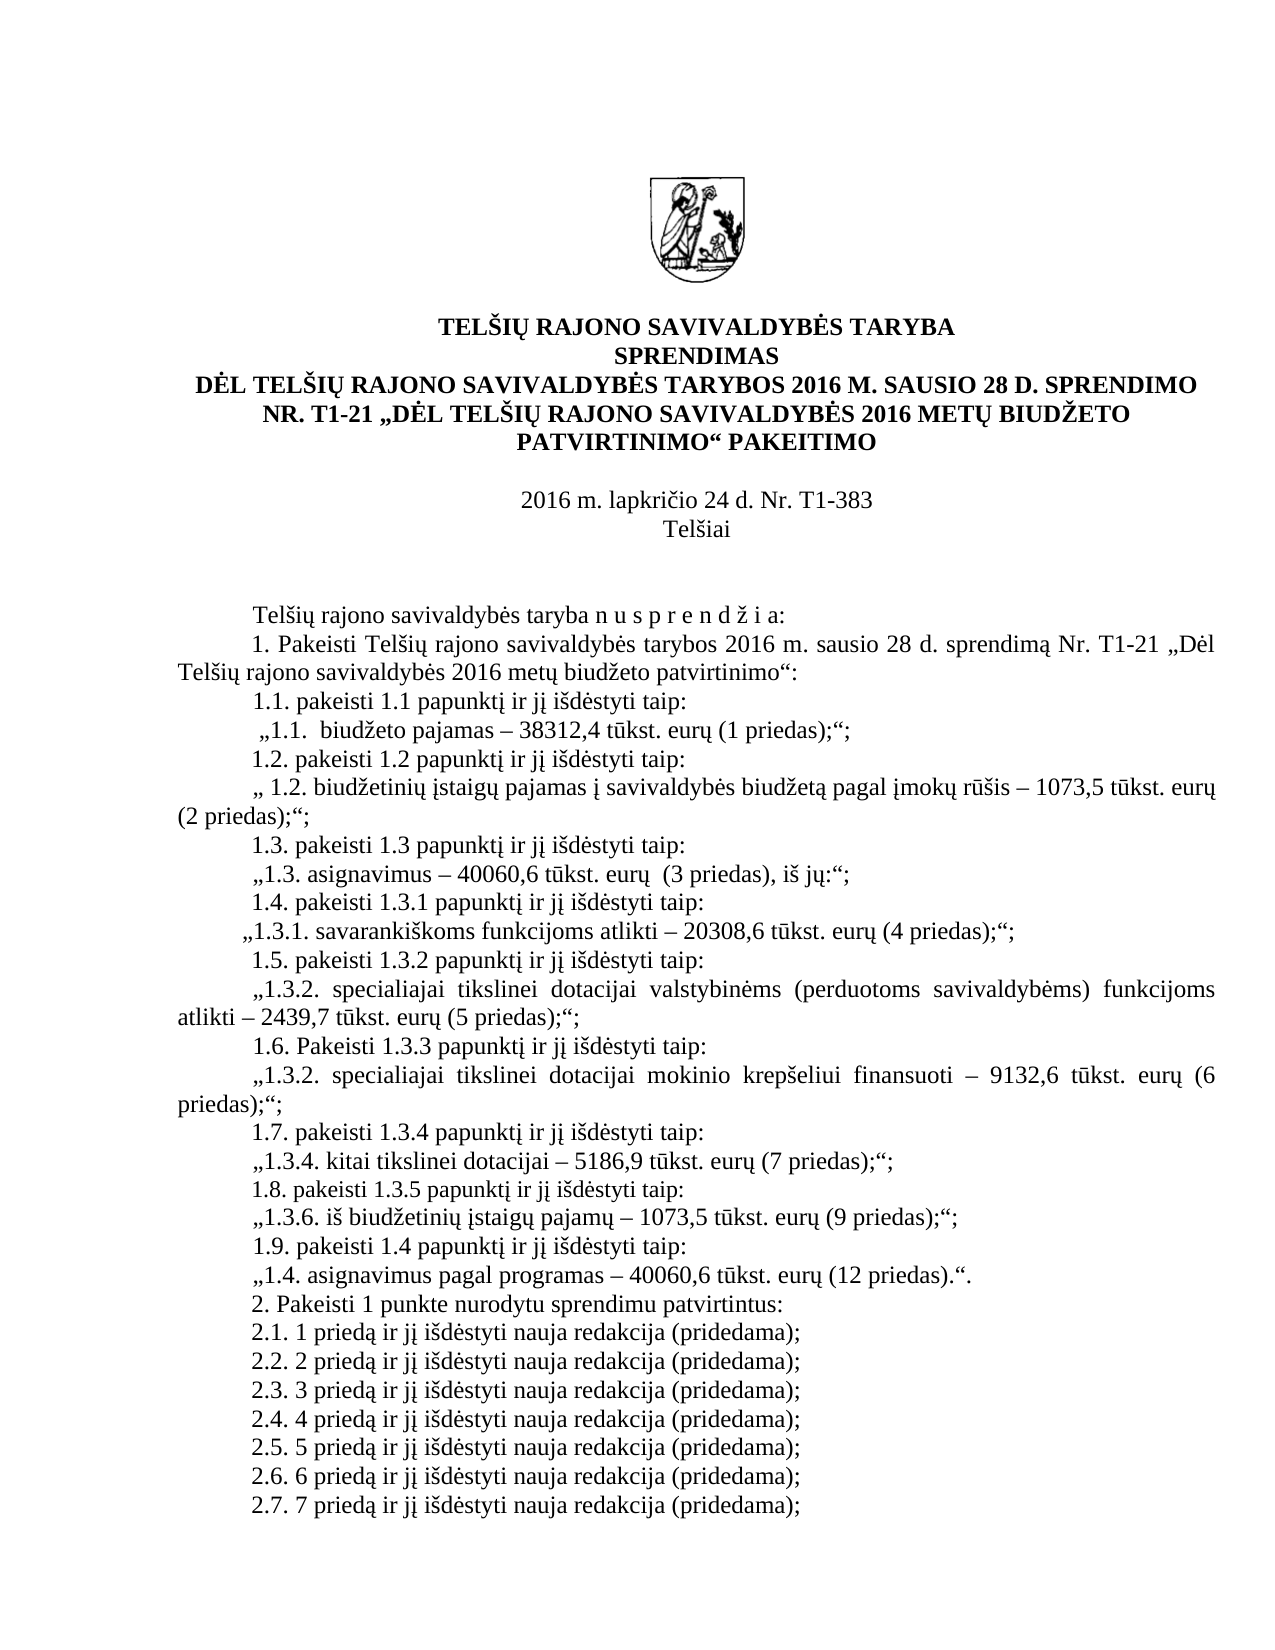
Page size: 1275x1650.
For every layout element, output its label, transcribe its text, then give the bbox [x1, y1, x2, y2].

text „1.3.6. iš biudžetinių įstaigų pajamų – 1073,5 tūkst. eurų (9 priedas);“; [177, 1202, 1216, 1231]
text SPRENDIMAS [177, 341, 1216, 370]
text „1.3.4. kitai tikslinei dotacijai – 5186,9 tūkst. eurų (7 priedas);“; [177, 1146, 1216, 1175]
text Telšių rajono savivaldybės taryba nusprendžia: [177, 600, 1216, 629]
text 2.6. 6 priedą ir jį išdėstyti nauja redakcija (pridedama); [177, 1461, 1216, 1490]
text „1.3.1. savarankiškoms funkcijoms atlikti – 20308,6 tūkst. eurų (4 priedas);“; [177, 916, 1216, 945]
text 1.5. pakeisti 1.3.2 papunktį ir jį išdėstyti taip: [177, 945, 1216, 974]
text 2.2. 2 priedą ir jį išdėstyti nauja redakcija (pridedama); [177, 1346, 1216, 1375]
text 2. Pakeisti 1 punkte nurodytu sprendimu patvirtintus: [177, 1289, 1216, 1317]
text TELŠIŲ RAJONO SAVIVALDYBĖS TARYBA [177, 312, 1216, 341]
text 1.7. pakeisti 1.3.4 papunktį ir jį išdėstyti taip: [177, 1117, 1216, 1146]
text 1.6. Pakeisti 1.3.3 papunktį ir jį išdėstyti taip: [177, 1031, 1216, 1060]
text „ 1.2. biudžetinių įstaigų pajamas į savivaldybės biudžetą pagal įmokų rūšis – 1073,5 tūkst. eurų (2 priedas);“; [177, 772, 1216, 830]
text 1.9. pakeisti 1.4 papunktį ir jį išdėstyti taip: [177, 1231, 1216, 1260]
text 2016 m. lapkričio 24 d. Nr. T1-383 [177, 485, 1216, 514]
text „1.4. asignavimus pagal programas – 40060,6 tūkst. eurų (12 priedas).“. [177, 1260, 1216, 1289]
text DĖL TELŠIŲ RAJONO SAVIVALDYBĖS TARYBOS 2016 M. SAUSIO 28 D. SPRENDIMO NR. T1-21 „DĖL TELŠIŲ RAJONO SAVIVALDYBĖS 2016 METŲ BIUDŽETO PATVIRTINIMO“ PAKEITIMO [177, 370, 1216, 456]
text Telšiai [177, 514, 1216, 542]
text 1. Pakeisti Telšių rajono savivaldybės tarybos 2016 m. sausio 28 d. sprendimą Nr. T1-21 „Dėl Telšių rajono savivaldybės 2016 metų biudžeto patvirtinimo“: [177, 629, 1216, 686]
text „1.1. biudžeto pajamas – 38312,4 tūkst. eurų (1 priedas);“; [177, 715, 1216, 744]
text „1.3.2. specialiajai tikslinei dotacijai mokinio krepšeliui finansuoti – 9132,6 tūkst. eurų (6 priedas);“; [177, 1060, 1216, 1117]
text 1.4. pakeisti 1.3.1 papunktį ir jį išdėstyti taip: [177, 887, 1216, 916]
text 2.3. 3 priedą ir jį išdėstyti nauja redakcija (pridedama); [177, 1375, 1216, 1404]
text 2.1. 1 priedą ir jį išdėstyti nauja redakcija (pridedama); [177, 1317, 1216, 1346]
text 1.8. pakeisti 1.3.5 papunktį ir jį išdėstyti taip: [177, 1175, 1216, 1202]
text „1.3.2. specialiajai tikslinei dotacijai valstybinėms (perduotoms savivaldybėms) funkcijoms atlikti – 2439,7 tūkst. eurų (5 priedas);“; [177, 974, 1216, 1031]
text „1.3. asignavimus – 40060,6 tūkst. eurų (3 priedas), iš jų:“; [177, 859, 1216, 887]
text 2.5. 5 priedą ir jį išdėstyti nauja redakcija (pridedama); [177, 1432, 1216, 1461]
text 2.7. 7 priedą ir jį išdėstyti nauja redakcija (pridedama); [177, 1490, 1216, 1519]
text 1.2. pakeisti 1.2 papunktį ir jį išdėstyti taip: [177, 744, 1216, 772]
text 2.4. 4 priedą ir jį išdėstyti nauja redakcija (pridedama); [177, 1404, 1216, 1432]
text 1.1. pakeisti 1.1 papunktį ir jį išdėstyti taip: [177, 686, 1216, 715]
text 1.3. pakeisti 1.3 papunktį ir jį išdėstyti taip: [177, 830, 1216, 859]
